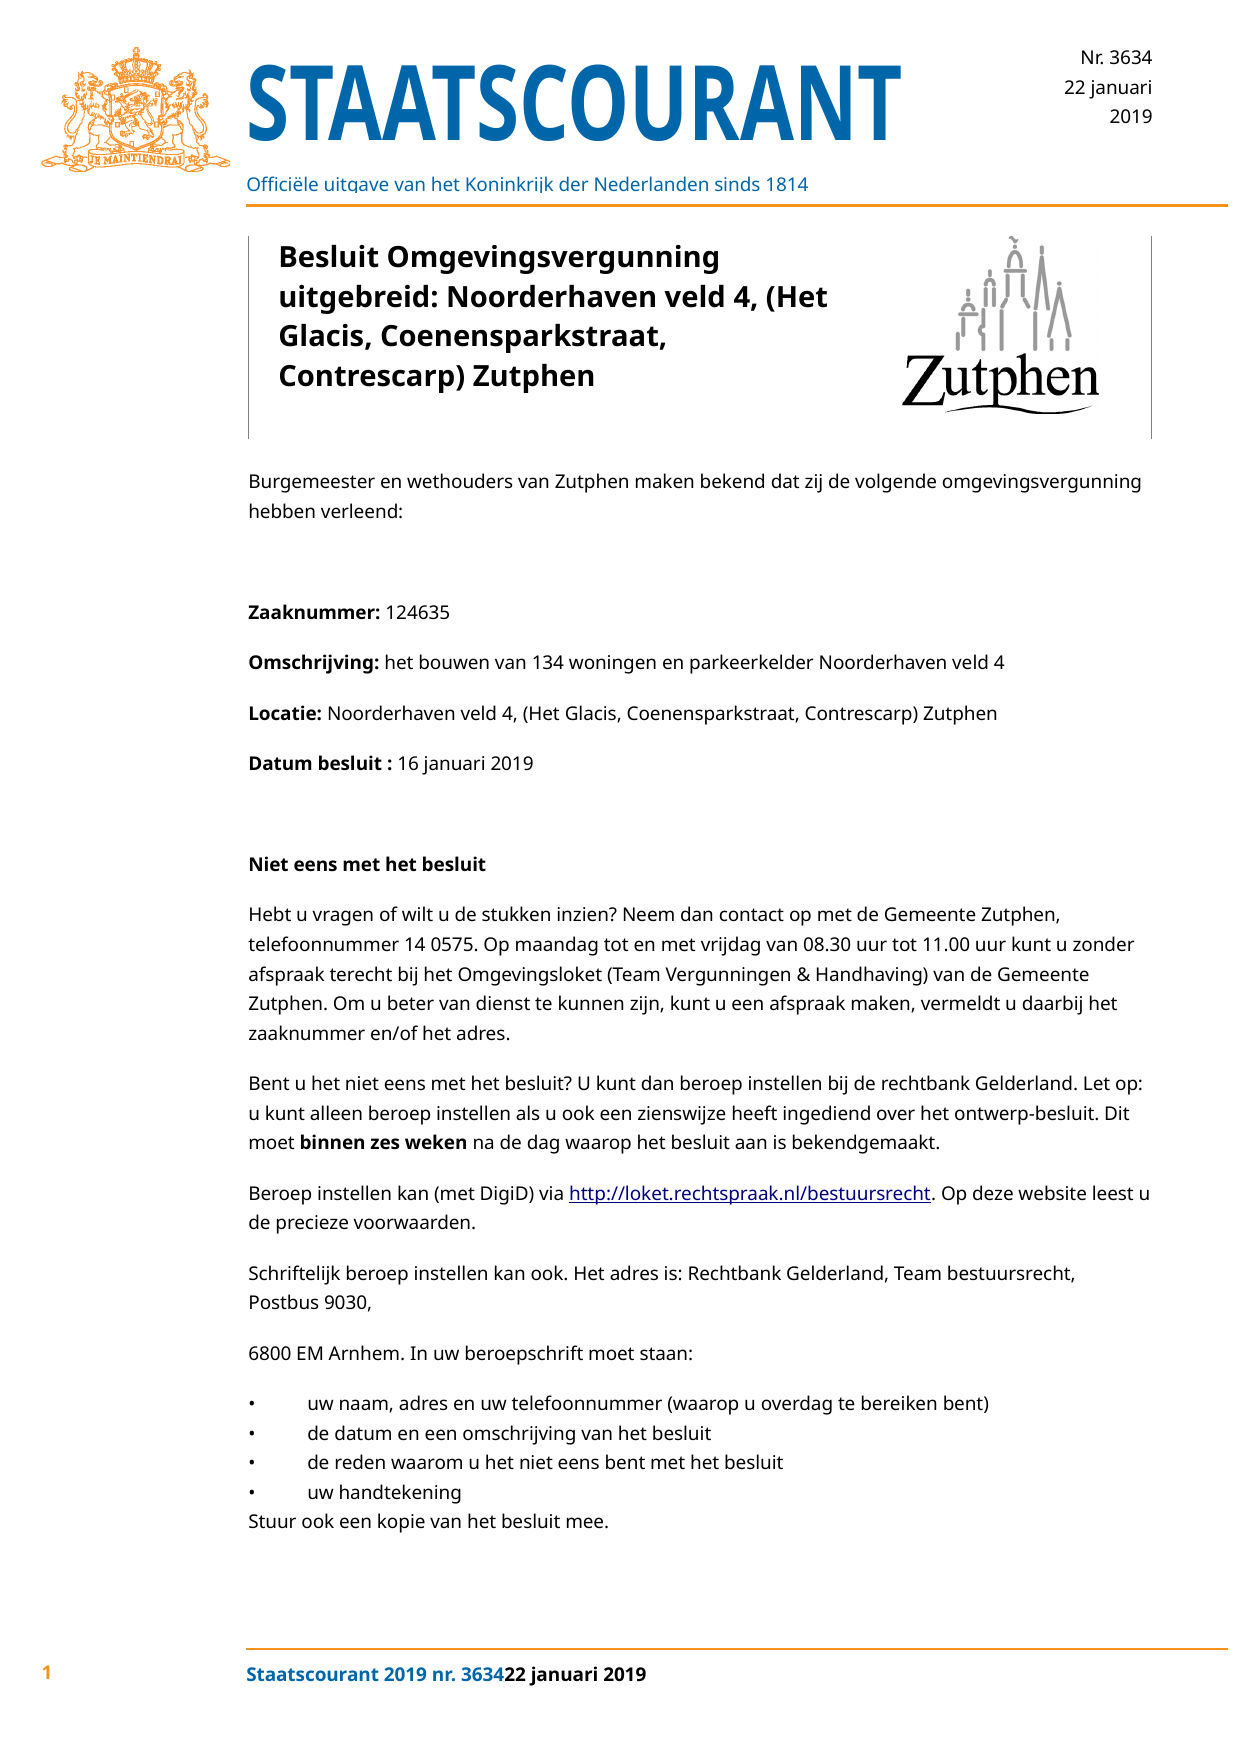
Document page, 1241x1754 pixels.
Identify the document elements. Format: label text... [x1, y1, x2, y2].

table_header Besluit Omgevingsvergunning uitgebreid: Noorderhaven veld 4, (Het Glacis, Coenensparkstraat, Contrescarp) Zutphen [249, 236, 850, 439]
picture [902, 236, 1099, 414]
table_header [850, 236, 902, 413]
text Locatie: Noorderhaven veld 4, (Het Glacis, Coenensparkstraat, Contrescarp) Zutphen [248, 700, 1152, 726]
table_header [850, 414, 1151, 439]
list de datum en een omschrijving van het besluit [248, 1420, 1152, 1446]
table_header [1099, 236, 1151, 413]
text Hebt u vragen of wilt u de stukken inzien? Neem dan contact op met de Gemeente Zutphen, telefoonnummer 14 0575. Op maandag tot en met vrijdag van 08.30 uur tot 11.00 uur kunt u zonder afspraak terecht bij het Omgevingsloket (Team Vergunningen & Handhaving) van de Gemeente Zutphen. Om u beter van dienst te kunnen zijn, kunt u een afspraak maken, vermeldt u daarbij het zaaknummer en/of het adres. [248, 902, 1152, 1046]
text Niet eens met het besluit [248, 851, 1152, 877]
text Zaaknummer: 124635 [248, 599, 1152, 625]
text Beroep instellen kan (met DigiD) via http://loket.rechtspraak.nl/bestuursrecht. Op deze website leest u de precieze voorwaarden. [248, 1180, 1152, 1235]
text 6800 EM Arnhem. In uw beroepschrift moet staan: [248, 1340, 1152, 1366]
text Schriftelijk beroep instellen kan ook. Het adres is: Rechtbank Gelderland, Team bestuursrecht, Postbus 9030, [248, 1260, 1152, 1315]
text Burgemeester en wethouders van Zutphen maken bekend dat zij de volgende omgevingsvergunning hebben verleend: [248, 469, 1152, 524]
text Omschrijving: het bouwen van 134 woningen en parkeerkelder Noorderhaven veld 4 [248, 649, 1152, 675]
text Bent u het niet eens met het besluit? U kunt dan beroep instellen bij de rechtbank Gelderland. Let op: u kunt alleen beroep instellen als u ook een zienswijze heeft ingediend over het ontwerp-besluit. Dit moet binnen zes weken na de dag waarop het besluit aan is bekendgemaakt. [248, 1070, 1152, 1155]
picture [41, 47, 231, 172]
text Stuur ook een kopie van het besluit mee. [248, 1509, 1152, 1534]
list uw handtekening [248, 1479, 1152, 1505]
list de reden waarom u het niet eens bent met het besluit [248, 1449, 1152, 1475]
list uw naam, adres en uw telefoonnummer (waarop u overdag te bereiken bent) [248, 1390, 1152, 1416]
text Datum besluit : 16 januari 2019 [248, 750, 1152, 776]
